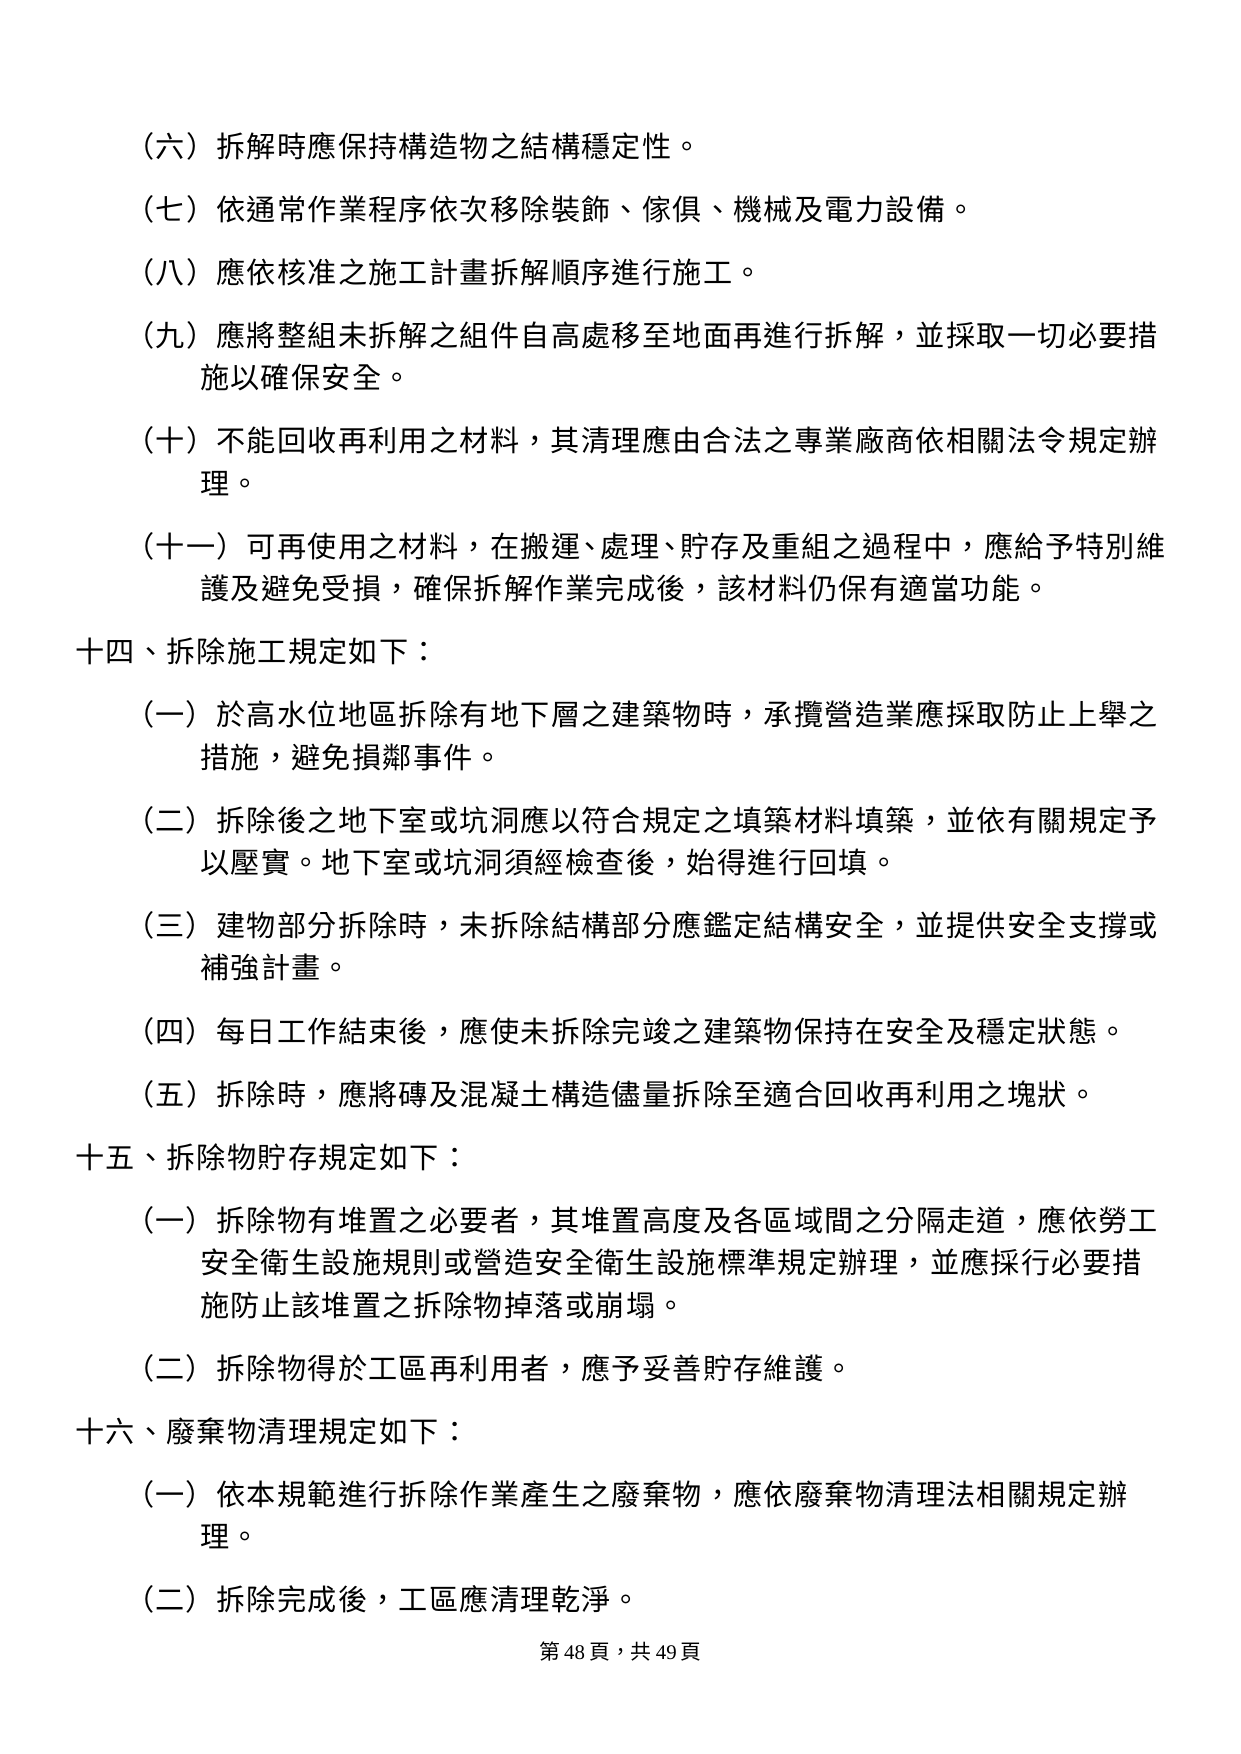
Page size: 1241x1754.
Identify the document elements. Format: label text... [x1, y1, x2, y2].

table_cell 內政部99.3.2台內營字第0990800820號令訂定，自中華民國九十九年七月一日生效 一、為對建築物拆除工程所產生拆除物進行分類處理，俾利後續再利用，及對已領有拆除執照之建築物進行拆除工程業者，落實工地分類作業，俾利資源有效處理，特訂定本規範。 二、本規範用詞定義如下： （一）拆除：指以工具、機具、炸藥或其他方式破碎及分解建築物。 （二）拆解：指拆除過程中，有系統拆除建築物部分設施，供後續再利用。 （三）回收再利用：指再使用或再生利用之行為。 （四）再使用：指未改變原物質形態，直接重複使用或經適當程序恢復原功用後使用之行為。 （五）再生利用：指改變原物質形態或與其他物質結合，供作為材料、燃料、填料等用途或其他經內政部認定之用途，使產生功用之行為。 （六）產源分類：指於拆除廢棄物產出時，立即採取適當措施使各種廢棄物分別收集、貯存。 （七）代處理：指由合法具有分類處理能力之廠商代為收受並處理可再使用或再生利用之拆除物。 （八）廢棄物清查：指建築物拆除或拆解前，應先進行建築物內各項材料清查並記錄，包含量化及估算拆除或拆解過程中可能產生再使用、再生利用材料及需掩埋廢棄物等之體積及重量。 三、本規範所定工作範圍，包含建築物全部或部分之依序拆解、整理、拆除，與廢棄物之分類、回收、掩埋，及拆除後之基地整理及回填等。 四、本規範資料送審規定如下： （一）施工計畫書： 施工前承攬營造業應分別依建築物拆除施工方式擬具拆除工程施工計畫書，並經相關主管機關備查後始可施工。施工計畫書內容應包含下列項目：工程概述、準備工作、防護設備、拆除作業、拆除物源頭分類、交通維持、安全衛生管理、環境保護、緊急應變等計畫，與需留於原地之各項建築物或設施之保護及損傷修補措施及承攬契約所規定之事項： 1.工程概述：包含工程名稱、業主單位、監督單位、承攬營造業、工程地點、工程規模概述、契約工期、拆除物內容概述。 2.準備工作計畫：包含申請書、建築物之權利證明文件或其他證明、工程圖樣、基地環境調查、拆除建築物本身及基地四周環境進行調查，依據調查結果選定施工方法及機具。 3.防護設備計畫：包含安全圍籬、臨時支撐、鷹架、防塵帆布網、安全防護措施及設備。 4.拆除作業計畫（包含地上及地下構造物之拆除作業）：。包含工法與促使廢棄物減量及提升再利用價值之程序。 5.拆除物源頭分類計畫：包含於主結構體破壞前，將可再使用和可再利用材料或構件進行拆解，並規劃適當之拆除物堆置區域。 6.交通維持計畫：承攬營造業應配合工程施工計畫，擬定交通維持計畫。 7.安全衛生管理計畫：包含勞工及工地之安全防護措施，並應提供必要之人身保險。 8.環境保護計畫：包含水污染防治、空氣污染防制、噪音和振動管制。 9.緊急應變計畫：包含緊急應變組織及應變程序。 （二）事業廢棄物清理計畫書： 1.承攬營造業拆除施工前，應檢具事業廢棄物清理計畫書送審，並經環保機關核准後，始得營運。 2.事業廢棄物清理計畫書內容，應包括事業基本資料、營建工程之類別及施工面積、工程產生土方種類及載運量、事業廢棄物種類、數量及其清理方式（包含貯存方式、地點、清除、處理、最終處置或再利用方式）、再生資源項目、數量及回收再利用方式、事業於遷廠、停（歇）業、宣告破產之廢棄物清理計畫，及有害事業廢棄物緊急應變計畫。 （三）事業廢棄物清理報告： 承攬營造業進行拆除施工過程時，應依事業廢棄物清理計畫書核准之清理方式，清理產出之事業廢棄物，上網申報事業廢棄物之產出、貯存情形及清理流向（遞送三聯單）；並應將申報資料作成報告。 （四）有其他安全考量者，承攬營造業須應提交安全支撐或補強計畫；拆除作業採爆破方式者，應專案報請中央主管機關同意。 （五）拆除工程併建造執照申請時，第二款至前款之送審資料得併入整體工程相關計畫書或報告。 五、為達回收再利用之目的，應將營建廢棄物加以分類及妥善處理。 六、環境保護規定如下： （一）確保各項施工符合環境保護法令規定及公共工程施工綱要規範第○一五七二章「環境保護」之相關規定。 （二）水污染防治： 1.確認拆除工作對鄰近水道、地下水及生態不生有害影響。 2.符合水污染防治法之營建工地定義者，應依水污染防治法相關規定辦理。 3.含懸浮固體或有害物質之廢水，其處理或排放應依環境保護相關法令規定辦理。 （三）承攬營造業於營建工程進行拆除期間，應採行下列抑制粉塵之空氣污染防制設施之ㄧ： 1.設置加壓噴灑水設施。 2.於結構體包覆防塵布。 3.設置防風屏。 施工面積（平方公尺）與施工工期（月）之乘積達四千六百（平方公尺月）以上之建築工程，應至少同時採行第一目及第二目之防制設施。 （四）噪音和振動管制： 1.施工中噪音值，不得超過有關法令之規定。 2.工程施工之振動，不得影響被拆結構及鄰近建築安全。 （五）不得於工地現場燃燒廢棄物或材料。但確有需要並符合相關法令規定者，不在此限。 （六）不得在工地現場掩埋垃圾、廢棄材料。 （七）保護現地樹木、植物及經指定鄰近之所有物。 七、拆除過程遇有古蹟、有害物質等時，應立即採行預防措施並通知業主及相關主管機關，依相關法令規定辦理。 八、施工時應採取下列防護措施： （一）拆除、拆解工作應以適當方法為之，避免造成鄰近構造物、人行道、鋪面、樹木、景觀、須保留之部分既有構造物等設施之位移、沉陷或損壞，並不得危及鄰近第三人生命財產安全。必要時，應支撐加固或設臨時隔牆、防護柵及拒馬等設施。有損壞情形者，應予修復。 （二）施工期間，承攬營造業應隨時監測被拆除之構造物、鄰近建築物或其他構造物之情況，有傾斜、隆起、沉陷、龜裂或其他不正常之危險現象者，應立即停工、通知業主、疏散與隔離非工作人員，並儘速加固、支撐、回填、灌漿或採取其他必要之因應措施。待構造物情況穩定後，始得繼續施工。 （三）對於仍須維持運作之排水系統、電梯、機械或電力系統，應避免損壞和堵塞，並與廢棄物隔離。 （四）拆除石綿材料應有完善防塵措施，以防止石綿纖維擴散至外界空氣中。 （五）拆除石綿材料時，施工人員應穿戴防護衣、防護眼鏡與防塵罩等，並縮短作業時間。 九、拆除施工準備工作如下： （一）建築物現場勘查： 1.為了解建築物之現況及結構特性、建築變動等，據以擬訂符合現況之拆除施工計畫。 2.應參照公共工程施工綱要規範第○二二九一章「工程施工前鄰近建築物現況調查」及各直轄市、縣（市）政府相關規定。 3.現場勘查之前應詳細了解建築結構、建築、工程竣工及使用後之變更等圖說資料。 4.調查鄰近建築物與拆除建築物之位置關係，供未來施作防護措施參考。 5.調查可能存在於被拆除建築物中之石綿、可燃氣液體、有毒等有害物質及危險物品。 （二）施工期間，承攬營造業應事先協調管線單位會同指導施工。發現埋有或附掛未知之電力、電話、自來水、油料、煤氣等管線及排水、灌溉防洪等設備者，承攬營造業應立即以書面報請業主協調其主管機關遷移或拆除後，始得施工。 （三）構造物或設施僅需拆除一部分，而其他部分須予保留者，承攬營造業應於拆除前，先研究其原有構造，並根據其構造擬訂拆除步驟及必要之安全措施，避免於拆除時損及保留部分。拆除後，保留部分之拆除面應予以適當之處理。 （四）建築物構造拆除時，應先將污水槽或化糞池內污水抽乾再予回填；其位於新建基地內或鋪面下方者，應予移除。 十、拆除作業應遵守下列各款安全規定： （一）拆除作業應符合公共工程施工綱要規範第○一五六○章「施工護欄及圍籬」相關規定。 （二）勞工安全衛生應符合公共工程施工綱要規範第○一五二三章、第○一五七四章及營造安全衛生設施標準相關法令規定。 （三）施工期間應確實依照交通維持計畫執行各項交通維持及安全措施。 （四）遇惡劣天氣致對被拆除構造物有產生影響者，應立即停止拆除工作，並採取一切必要安全防護措施；對有被風力或震動摧倒之虞者，應立即拆除，不得留置。 十一、有害廢棄物之移除規定如下： （一）拆除（拆解）施工前，應先移除被污染或有害物質、危險物，移除時應依相關環境保護法令規定採取安全措施，以降低工地現場及處理過程中之危險。 （二）拆除石綿材料，從事下列作業時，應將石綿等加以濕潤。但濕潤石綿發生困難者，不在此限。 1.石綿等之截斷、鑽孔或研磨等作業。 2.塗敷、注入或襯貼有石綿等之物之破碎、解體等作業。 3.將粉狀石綿等投入容器或自該容器取出之作業。 4.粉狀石綿等之混合作業。 （三）符合勞工安全衛生法第二條第二項規定之雇主，應於前款作業場所設置收容石綿等之切屑所必要之有蓋容器。 （四）屬有害事業廢棄物之石綿及其製品，應採取防止飛散措施之固化法處理。 十二、施工過程之檢查及監督規定如下： （一）承攬營造業應負責監督工程之進行，確保工程施工符合本規範相關規定。 （二）建築拆除工程應製作工程施工備忘錄。 十三、拆解施工規定如下： （一）原有構造物或設施之任何部分，於拆下後再使用者，應加註記號，並應於拆除或鑿除時維持完整性及避免損傷，拆下後應於適當地點妥善貯存。拆除過程受損傷部分無法再使用者，應依廢棄物清理法相關規定處理。 （二）拆解過程應嚴加注意接頭及材料組裝相關細節，並使材料及設備損壞減至最低。 （三）確認工人及分包商確係經過說明、訓練，以依據適當之拆解技術執行工作。 （四）拆解過程中應有具拆解經驗之工程人員在現場指導。 （五）拆解過程中工作人員應使用適當之工作平台防墜落設施。 （六）拆解時應保持構造物之結構穩定性。 （七）依通常作業程序依次移除裝飾、傢俱、機械及電力設備。 （八）應依核准之施工計畫拆解順序進行施工。 （九）應將整組未拆解之組件自高處移至地面再進行拆解，並採取一切必要措施以確保安全。 （十）不能回收再利用之材料，其清理應由合法之專業廠商依相關法令規定辦理。 （十一）可再使用之材料，在搬運、處理、貯存及重組之過程中，應給予特別維護及避免受損，確保拆解作業完成後，該材料仍保有適當功能。 十四、拆除施工規定如下： （一）於高水位地區拆除有地下層之建築物時，承攬營造業應採取防止上舉之措施，避免損鄰事件。 （二）拆除後之地下室或坑洞應以符合規定之填築材料填築，並依有關規定予以壓實。地下室或坑洞須經檢查後，始得進行回填。 （三）建物部分拆除時，未拆除結構部分應鑑定結構安全，並提供安全支撐或補強計畫。 （四）每日工作結束後，應使未拆除完竣之建築物保持在安全及穩定狀態。 （五）拆除時，應將磚及混凝土構造儘量拆除至適合回收再利用之塊狀。 十五、拆除物貯存規定如下： （一）拆除物有堆置之必要者，其堆置高度及各區域間之分隔走道，應依勞工安全衛生設施規則或營造安全衛生設施標準規定辦理，並應採行必要措施防止該堆置之拆除物掉落或崩塌。 （二）拆除物得於工區再利用者，應予妥善貯存維護。 十六、廢棄物清理規定如下： （一）依本規範進行拆除作業產生之廢棄物，應依廢棄物清理法相關規定辦理。 （二）拆除完成後，工區應清理乾淨。 [75, 113, 1165, 1629]
